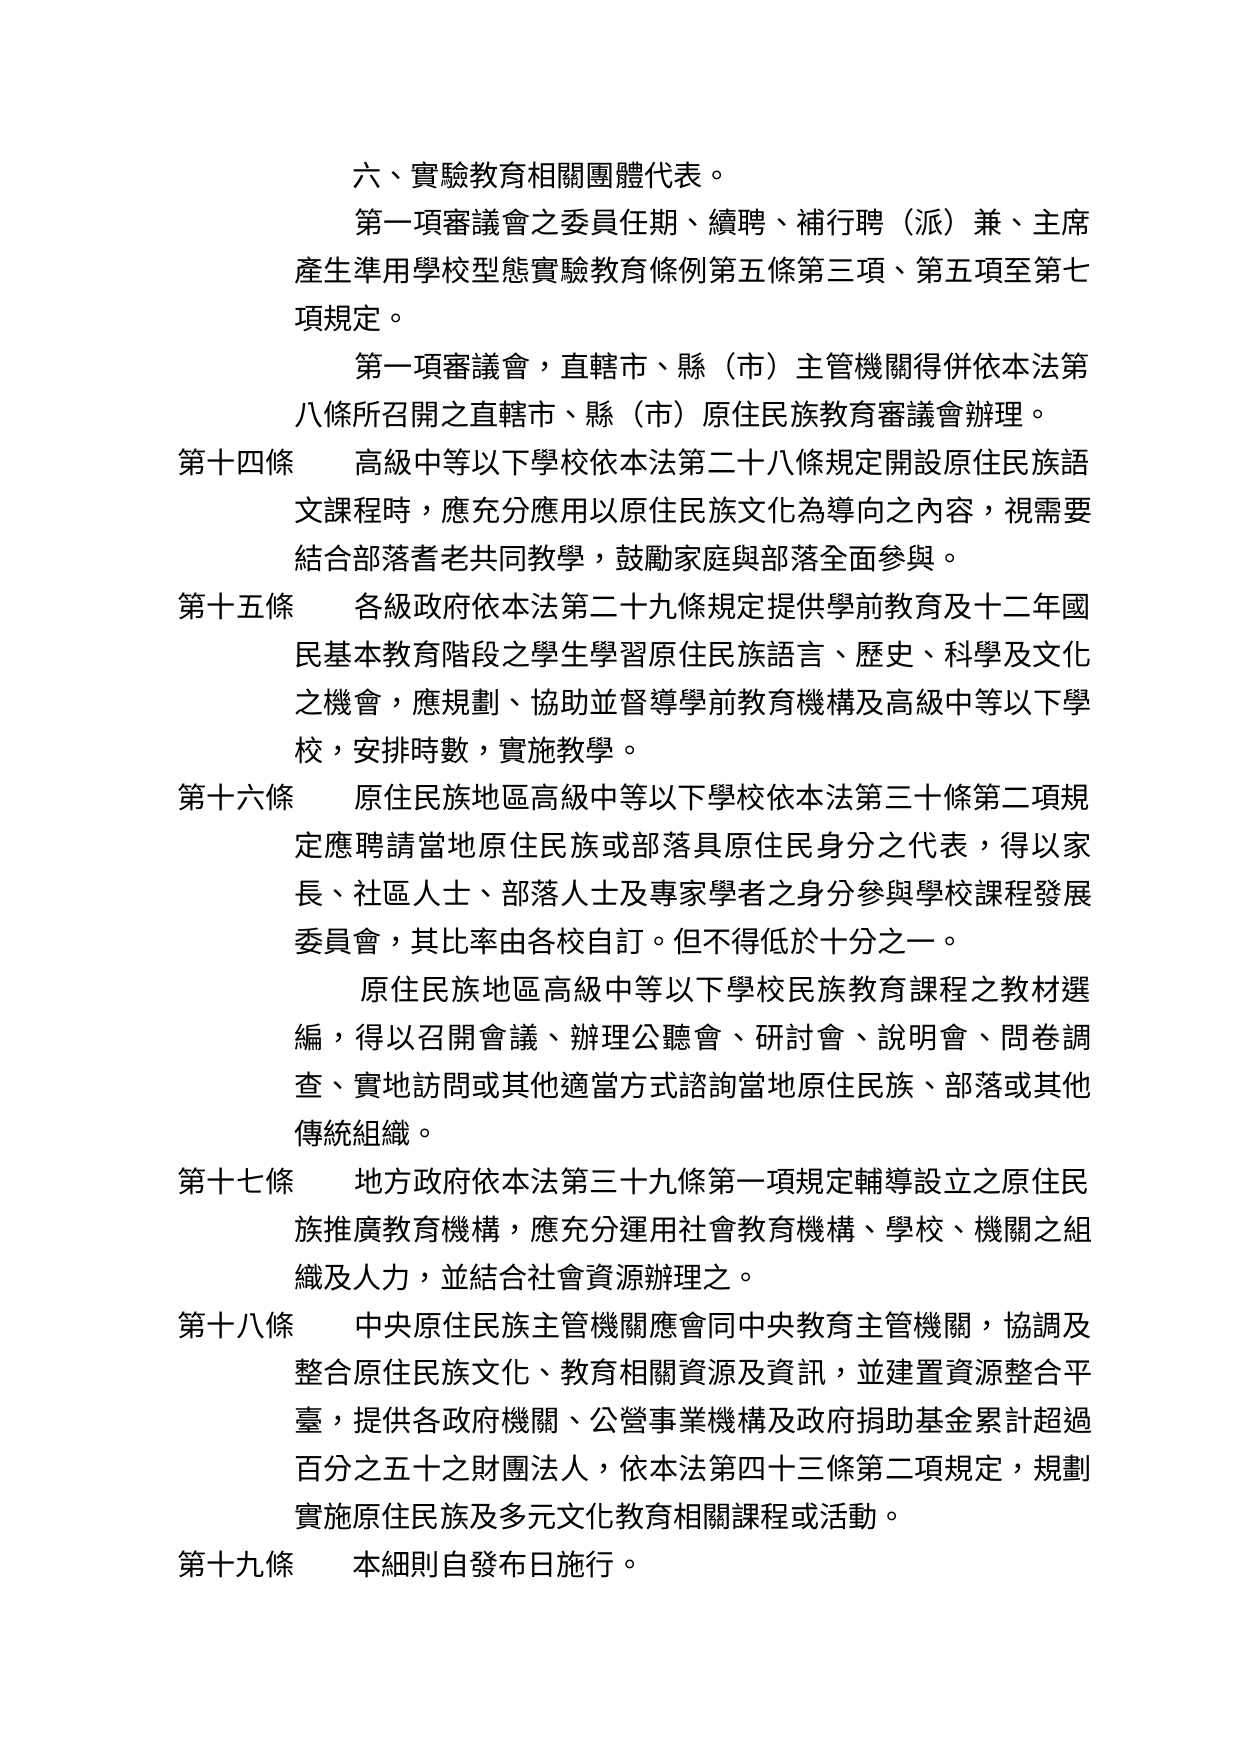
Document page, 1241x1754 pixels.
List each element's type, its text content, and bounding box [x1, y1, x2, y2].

text 第十五條 各級政府依本法第二十九條規定提供學前教育及十二年國民基本教育階段之學生學習原住民族語言、歷史、科學及文化之機會，應規劃、協助並督導學前教育機構及高級中等以下學校，安排時數，實施教學。 [177, 579, 1092, 771]
text 第十四條 高級中等以下學校依本法第二十八條規定開設原住民族語文課程時，應充分應用以原住民族文化為導向之內容，視需要結合部落耆老共同教學，鼓勵家庭與部落全面參與。 [177, 435, 1092, 579]
text 第一項審議會之委員任期、續聘、補行聘（派）兼、主席產生準用學校型態實驗教育條例第五條第三項、第五項至第七項規定。 [177, 196, 1092, 339]
text 第十六條 原住民族地區高級中等以下學校依本法第三十條第二項規定應聘請當地原住民族或部落具原住民身分之代表，得以家長、社區人士、部落人士及專家學者之身分參與學校課程發展委員會，其比率由各校自訂。但不得低於十分之一。 [177, 771, 1092, 962]
text 第十八條 中央原住民族主管機關應會同中央教育主管機關，協調及整合原住民族文化、教育相關資源及資訊，並建置資源整合平臺，提供各政府機關、公營事業機構及政府捐助基金累計超過百分之五十之財團法人，依本法第四十三條第二項規定，規劃實施原住民族及多元文化教育相關課程或活動。 [177, 1298, 1092, 1537]
list 實驗教育相關團體代表。 [352, 148, 1092, 196]
text 第一項審議會，直轄市、縣（市）主管機關得併依本法第八條所召開之直轄市、縣（市）原住民族教育審議會辦理。 [177, 339, 1092, 435]
text 第十七條 地方政府依本法第三十九條第一項規定輔導設立之原住民族推廣教育機構，應充分運用社會教育機構、學校、機關之組織及人力，並結合社會資源辦理之。 [177, 1154, 1092, 1298]
text 原住民族地區高級中等以下學校民族教育課程之教材選編，得以召開會議、辦理公聽會、研討會、說明會、問卷調查、實地訪問或其他適當方式諮詢當地原住民族、部落或其他傳統組織。 [177, 962, 1092, 1154]
text 第十九條 本細則自發布日施行。 [177, 1537, 1092, 1585]
